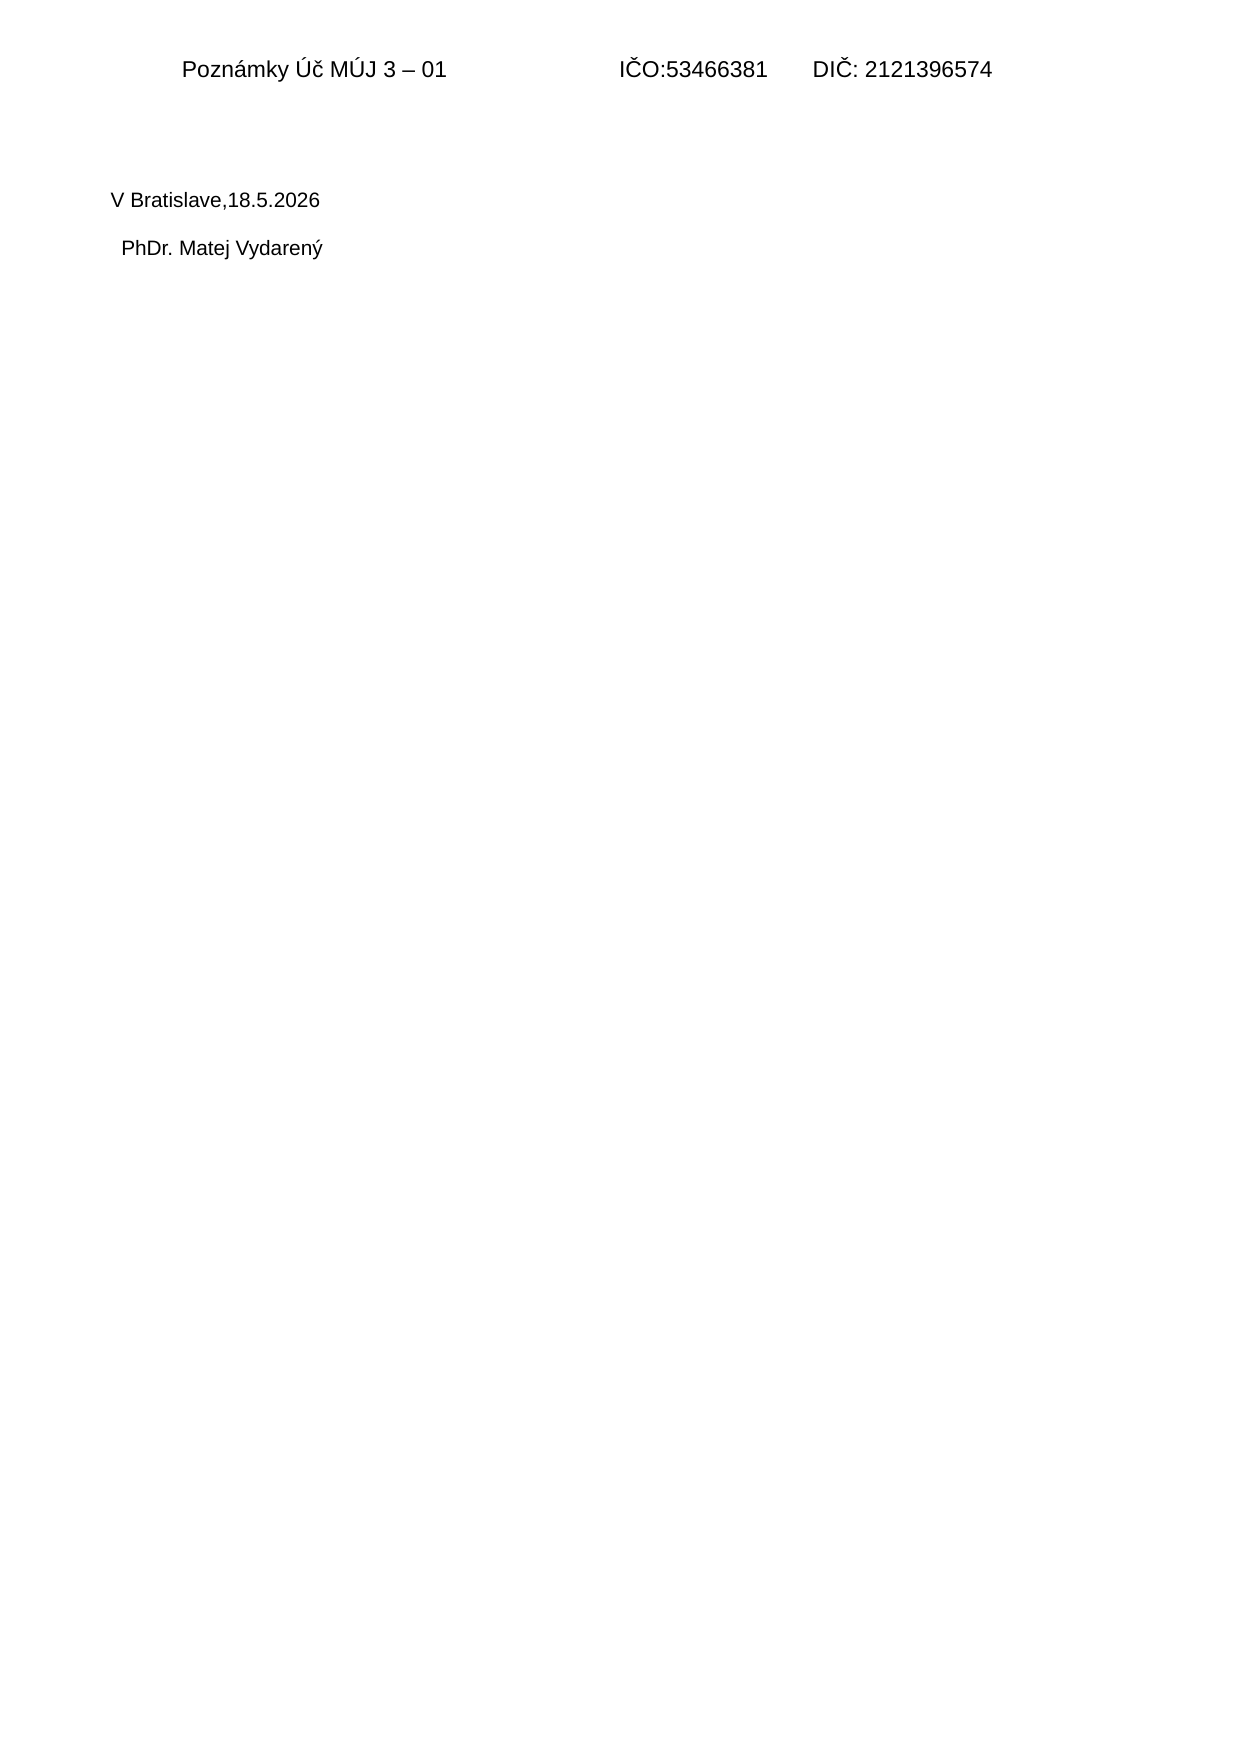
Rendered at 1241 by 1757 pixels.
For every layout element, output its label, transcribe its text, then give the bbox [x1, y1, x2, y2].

text V Bratislave,18.5.2026 [110, 187, 1093, 211]
text PhDr. Matej Vydarený [121, 235, 1093, 259]
